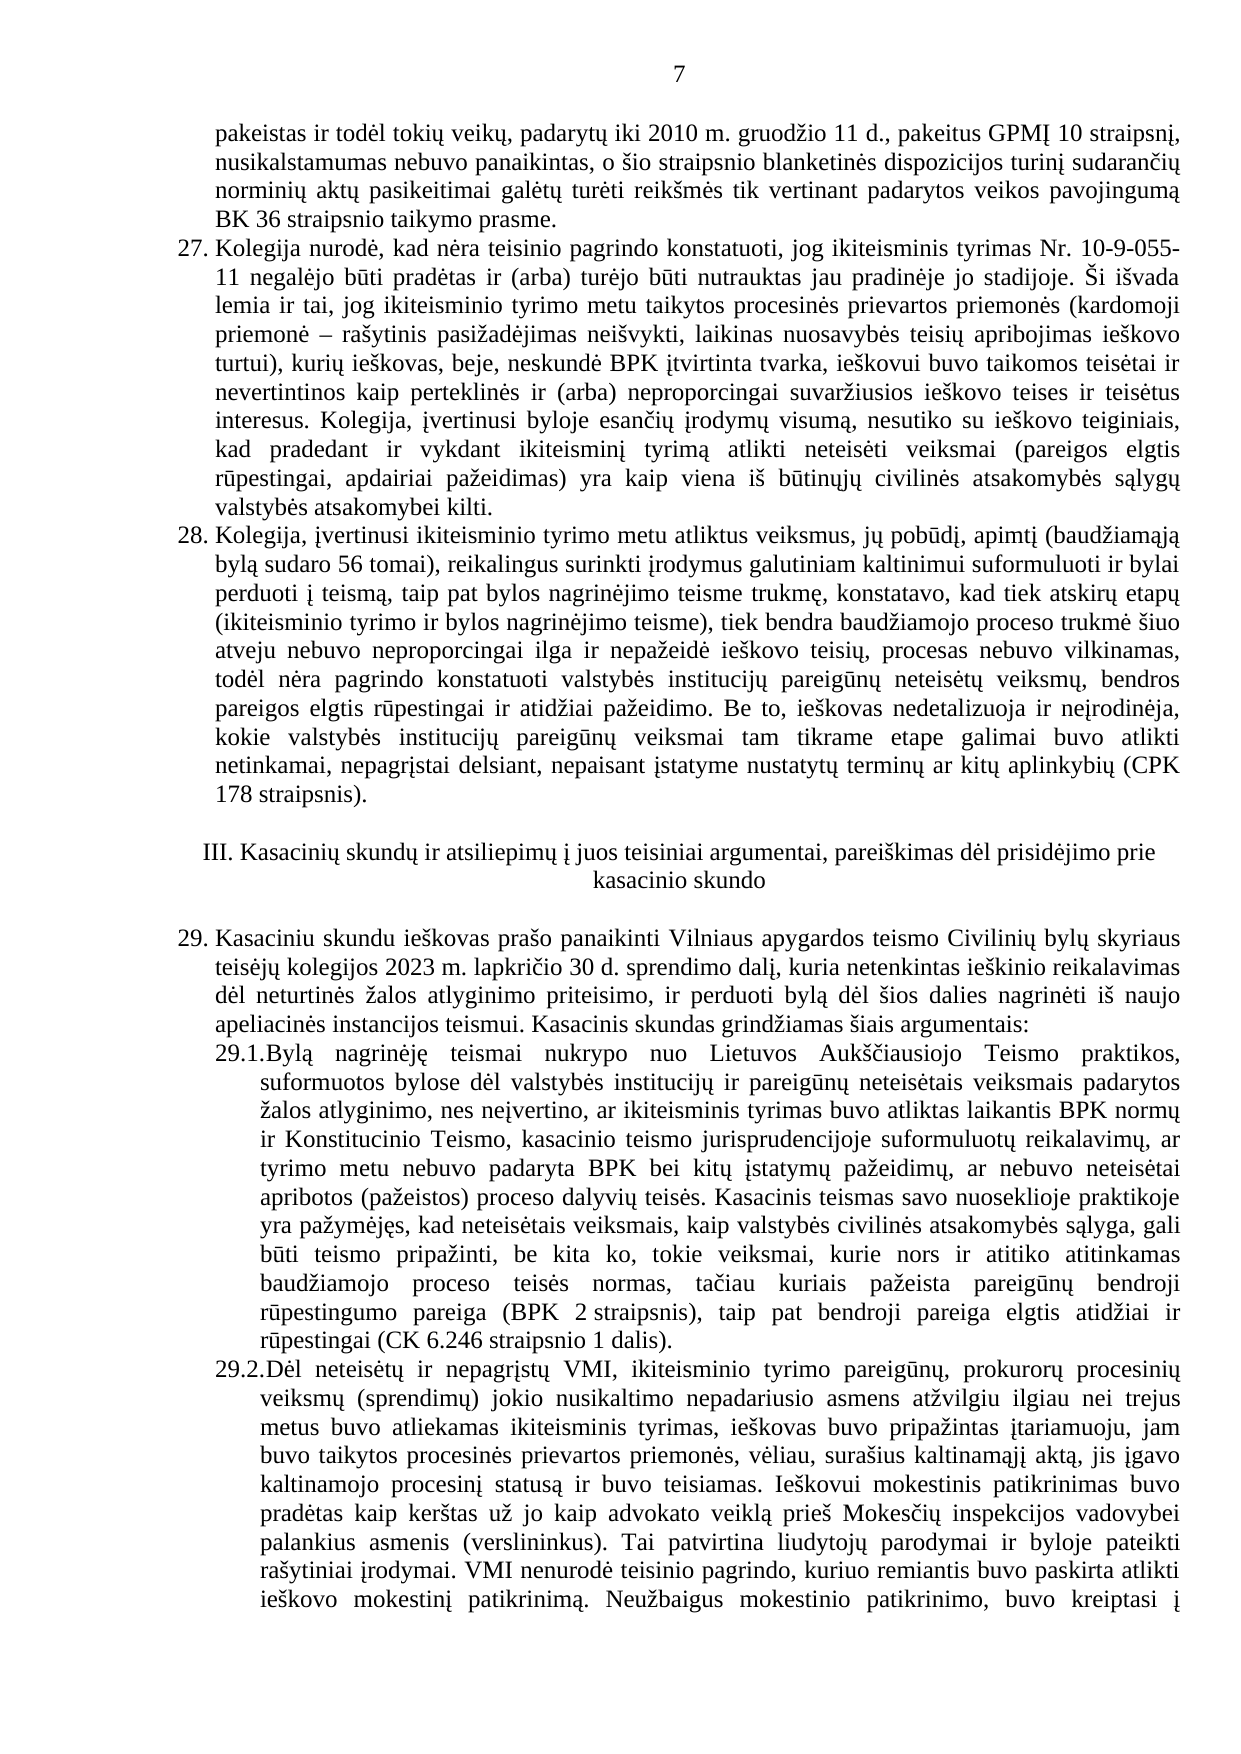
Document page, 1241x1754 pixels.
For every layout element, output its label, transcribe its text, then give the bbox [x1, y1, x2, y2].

text 29. Kasaciniu skundu ieškovas prašo panaikinti Vilniaus apygardos teismo Civilinių bylų skyriaus teisėjų kolegijos 2023 m. lapkričio 30 d. sprendimo dalį, kuria netenkintas ieškinio reikalavimas dėl neturtinės žalos atlyginimo priteisimo, ir perduoti bylą dėl šios dalies nagrinėti iš naujo apeliacinės instancijos teismui. Kasacinis skundas grindžiamas šiais argumentais: [177, 923, 1181, 1038]
text 29.1. Bylą nagrinėję teismai nukrypo nuo Lietuvos Aukščiausiojo Teismo praktikos, suformuotos bylose dėl valstybės institucijų ir pareigūnų neteisėtais veiksmais padarytos žalos atlyginimo, nes neįvertino, ar ikiteisminis tyrimas buvo atliktas laikantis BPK normų ir Konstitucinio Teismo, kasacinio teismo jurisprudencijoje suformuluotų reikalavimų, ar tyrimo metu nebuvo padaryta BPK bei kitų įstatymų pažeidimų, ar nebuvo neteisėtai apribotos (pažeistos) proceso dalyvių teisės. Kasacinis teismas savo nuoseklioje praktikoje yra pažymėjęs, kad neteisėtais veiksmais, kaip valstybės civilinės atsakomybės sąlyga, gali būti teismo pripažinti, be kita ko, tokie veiksmai, kurie nors ir atitiko atitinkamas baudžiamojo proceso teisės normas, tačiau kuriais pažeista pareigūnų bendroji rūpestingumo pareiga (BPK 2 straipsnis), taip pat bendroji pareiga elgtis atidžiai ir rūpestingai (CK 6.246 straipsnio 1 dalis). [215, 1038, 1181, 1354]
text 29.2. Dėl neteisėtų ir nepagrįstų VMI, ikiteisminio tyrimo pareigūnų, prokurorų procesinių veiksmų (sprendimų) jokio nusikaltimo nepadariusio asmens atžvilgiu ilgiau nei trejus metus buvo atliekamas ikiteisminis tyrimas, ieškovas buvo pripažintas įtariamuoju, jam buvo taikytos procesinės prievartos priemonės, vėliau, surašius kaltinamąjį aktą, jis įgavo kaltinamojo procesinį statusą ir buvo teisiamas. Ieškovui mokestinis patikrinimas buvo pradėtas kaip kerštas už jo kaip advokato veiklą prieš Mokesčių inspekcijos vadovybei palankius asmenis (verslininkus). Tai patvirtina liudytojų parodymai ir byloje pateikti rašytiniai įrodymai. VMI nenurodė teisinio pagrindo, kuriuo remiantis buvo paskirta atlikti ieškovo mokestinį patikrinimą. Neužbaigus mokestinio patikrinimo, buvo kreiptasi į [215, 1354, 1181, 1613]
text III. Kasacinių skundų ir atsiliepimų į juos teisiniai argumentai, pareiškimas dėl prisidėjimo prie kasacinio skundo [177, 837, 1181, 894]
text 28. Kolegija, įvertinusi ikiteisminio tyrimo metu atliktus veiksmus, jų pobūdį, apimtį (baudžiamąją bylą sudaro 56 tomai), reikalingus surinkti įrodymus galutiniam kaltinimui suformuluoti ir bylai perduoti į teismą, taip pat bylos nagrinėjimo teisme trukmę, konstatavo, kad tiek atskirų etapų (ikiteisminio tyrimo ir bylos nagrinėjimo teisme), tiek bendra baudžiamojo proceso trukmė šiuo atveju nebuvo neproporcingai ilga ir nepažeidė ieškovo teisių, procesas nebuvo vilkinamas, todėl nėra pagrindo konstatuoti valstybės institucijų pareigūnų neteisėtų veiksmų, bendros pareigos elgtis rūpestingai ir atidžiai pažeidimo. Be to, ieškovas nedetalizuoja ir neįrodinėja, kokie valstybės institucijų pareigūnų veiksmai tam tikrame etape galimai buvo atlikti netinkamai, nepagrįstai delsiant, nepaisant įstatyme nustatytų terminų ar kitų aplinkybių (CPK 178 straipsnis). [177, 521, 1181, 808]
text 27. Kolegija nurodė, kad nėra teisinio pagrindo konstatuoti, jog ikiteisminis tyrimas Nr. 10-9-055-11 negalėjo būti pradėtas ir (arba) turėjo būti nutrauktas jau pradinėje jo stadijoje. Ši išvada lemia ir tai, jog ikiteisminio tyrimo metu taikytos procesinės prievartos priemonės (kardomoji priemonė – rašytinis pasižadėjimas neišvykti, laikinas nuosavybės teisių apribojimas ieškovo turtui), kurių ieškovas, beje, neskundė BPK įtvirtinta tvarka, ieškovui buvo taikomos teisėtai ir nevertintinos kaip perteklinės ir (arba) neproporcingai suvaržiusios ieškovo teises ir teisėtus interesus. Kolegija, įvertinusi byloje esančių įrodymų visumą, nesutiko su ieškovo teiginiais, kad pradedant ir vykdant ikiteisminį tyrimą atlikti neteisėti veiksmai (pareigos elgtis rūpestingai, apdairiai pažeidimas) yra kaip viena iš būtinųjų civilinės atsakomybės sąlygų valstybės atsakomybei kilti. [177, 233, 1181, 521]
text pakeistas ir todėl tokių veikų, padarytų iki 2010 m. gruodžio 11 d., pakeitus GPMĮ 10 straipsnį, nusikalstamumas nebuvo panaikintas, o šio straipsnio blanketinės dispozicijos turinį sudarančių norminių aktų pasikeitimai galėtų turėti reikšmės tik vertinant padarytos veikos pavojingumą BK 36 straipsnio taikymo prasme. [177, 118, 1181, 233]
